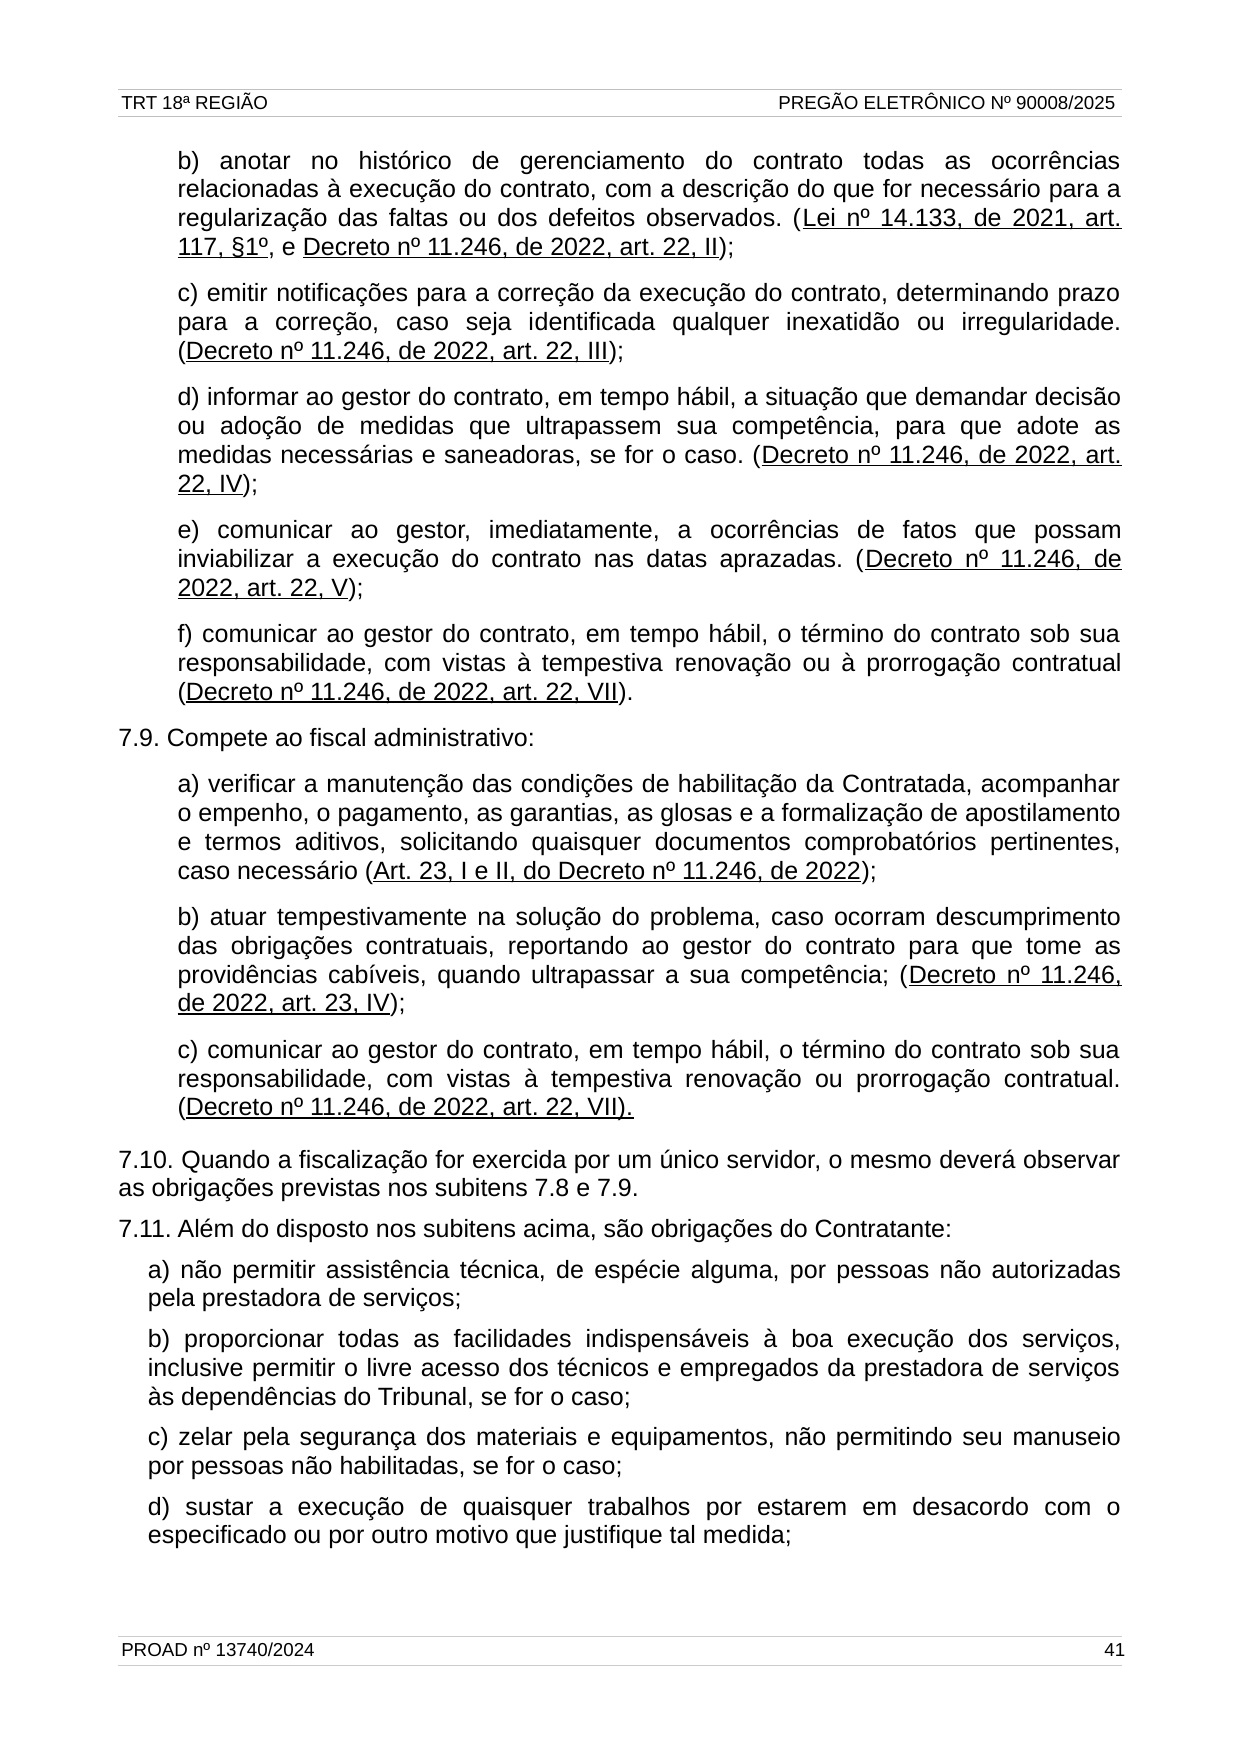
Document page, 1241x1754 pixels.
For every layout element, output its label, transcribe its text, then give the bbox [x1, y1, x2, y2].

text d) sustar a execução de quaisquer trabalhos por estarem em desacordo com o especificado ou por outro motivo que justifique tal medida; [148, 1492, 1122, 1549]
text a) verificar a manutenção das condições de habilitação da Contratada, acompanhar o empenho, o pagamento, as garantias, as glosas e a formalização de apostilamento e termos aditivos, solicitando quaisquer documentos comprobatórios pertinentes, caso necessário (Art. 23, I e II, do Decreto nº 11.246, de 2022); [177, 769, 1122, 884]
text c) emitir notificações para a correção da execução do contrato, determinando prazo para a correção, caso seja identificada qualquer inexatidão ou irregularidade. (Decreto nº 11.246, de 2022, art. 22, III); [177, 278, 1122, 364]
text c) comunicar ao gestor do contrato, em tempo hábil, o término do contrato sob sua responsabilidade, com vistas à tempestiva renovação ou prorrogação contratual. (Decreto nº 11.246, de 2022, art. 22, VII). [177, 1035, 1122, 1121]
text c) zelar pela segurança dos materiais e equipamentos, não permitindo seu manuseio por pessoas não habilitadas, se for o caso; [148, 1422, 1122, 1480]
text a) não permitir assistência técnica, de espécie alguma, por pessoas não autorizadas pela prestadora de serviços; [148, 1255, 1122, 1312]
text b) proporcionar todas as facilidades indispensáveis à boa execução dos serviços, inclusive permitir o livre acesso dos técnicos e empregados da prestadora de serviços às dependências do Tribunal, se for o caso; [148, 1324, 1122, 1410]
text d) informar ao gestor do contrato, em tempo hábil, a situação que demandar decisão ou adoção de medidas que ultrapassem sua competência, para que adote as medidas necessárias e saneadoras, se for o caso. (Decreto nº 11.246, de 2022, art. 22, IV); [177, 382, 1122, 497]
text f) comunicar ao gestor do contrato, em tempo hábil, o término do contrato sob sua responsabilidade, com vistas à tempestiva renovação ou à prorrogação contratual (Decreto nº 11.246, de 2022, art. 22, VII). [177, 619, 1122, 705]
text 7.10. Quando a fiscalização for exercida por um único servidor, o mesmo deverá observar as obrigações previstas nos subitens 7.8 e 7.9. [118, 1145, 1122, 1202]
text b) atuar tempestivamente na solução do problema, caso ocorram descumprimento das obrigações contratuais, reportando ao gestor do contrato para que tome as providências cabíveis, quando ultrapassar a sua competência; (Decreto nº 11.246, de 2022, art. 23, IV); [177, 902, 1122, 1017]
text 7.9. Compete ao fiscal administrativo: [118, 723, 1122, 752]
text b) anotar no histórico de gerenciamento do contrato todas as ocorrências relacionadas à execução do contrato, com a descrição do que for necessário para a regularização das faltas ou dos defeitos observados. (Lei nº 14.133, de 2021, art. 117, §1º, e Decreto nº 11.246, de 2022, art. 22, II); [177, 146, 1122, 261]
text e) comunicar ao gestor, imediatamente, a ocorrências de fatos que possam inviabilizar a execução do contrato nas datas aprazadas. (Decreto nº 11.246, de 2022, art. 22, V); [177, 515, 1122, 601]
text 7.11. Além do disposto nos subitens acima, são obrigações do Contratante: [118, 1214, 1122, 1243]
